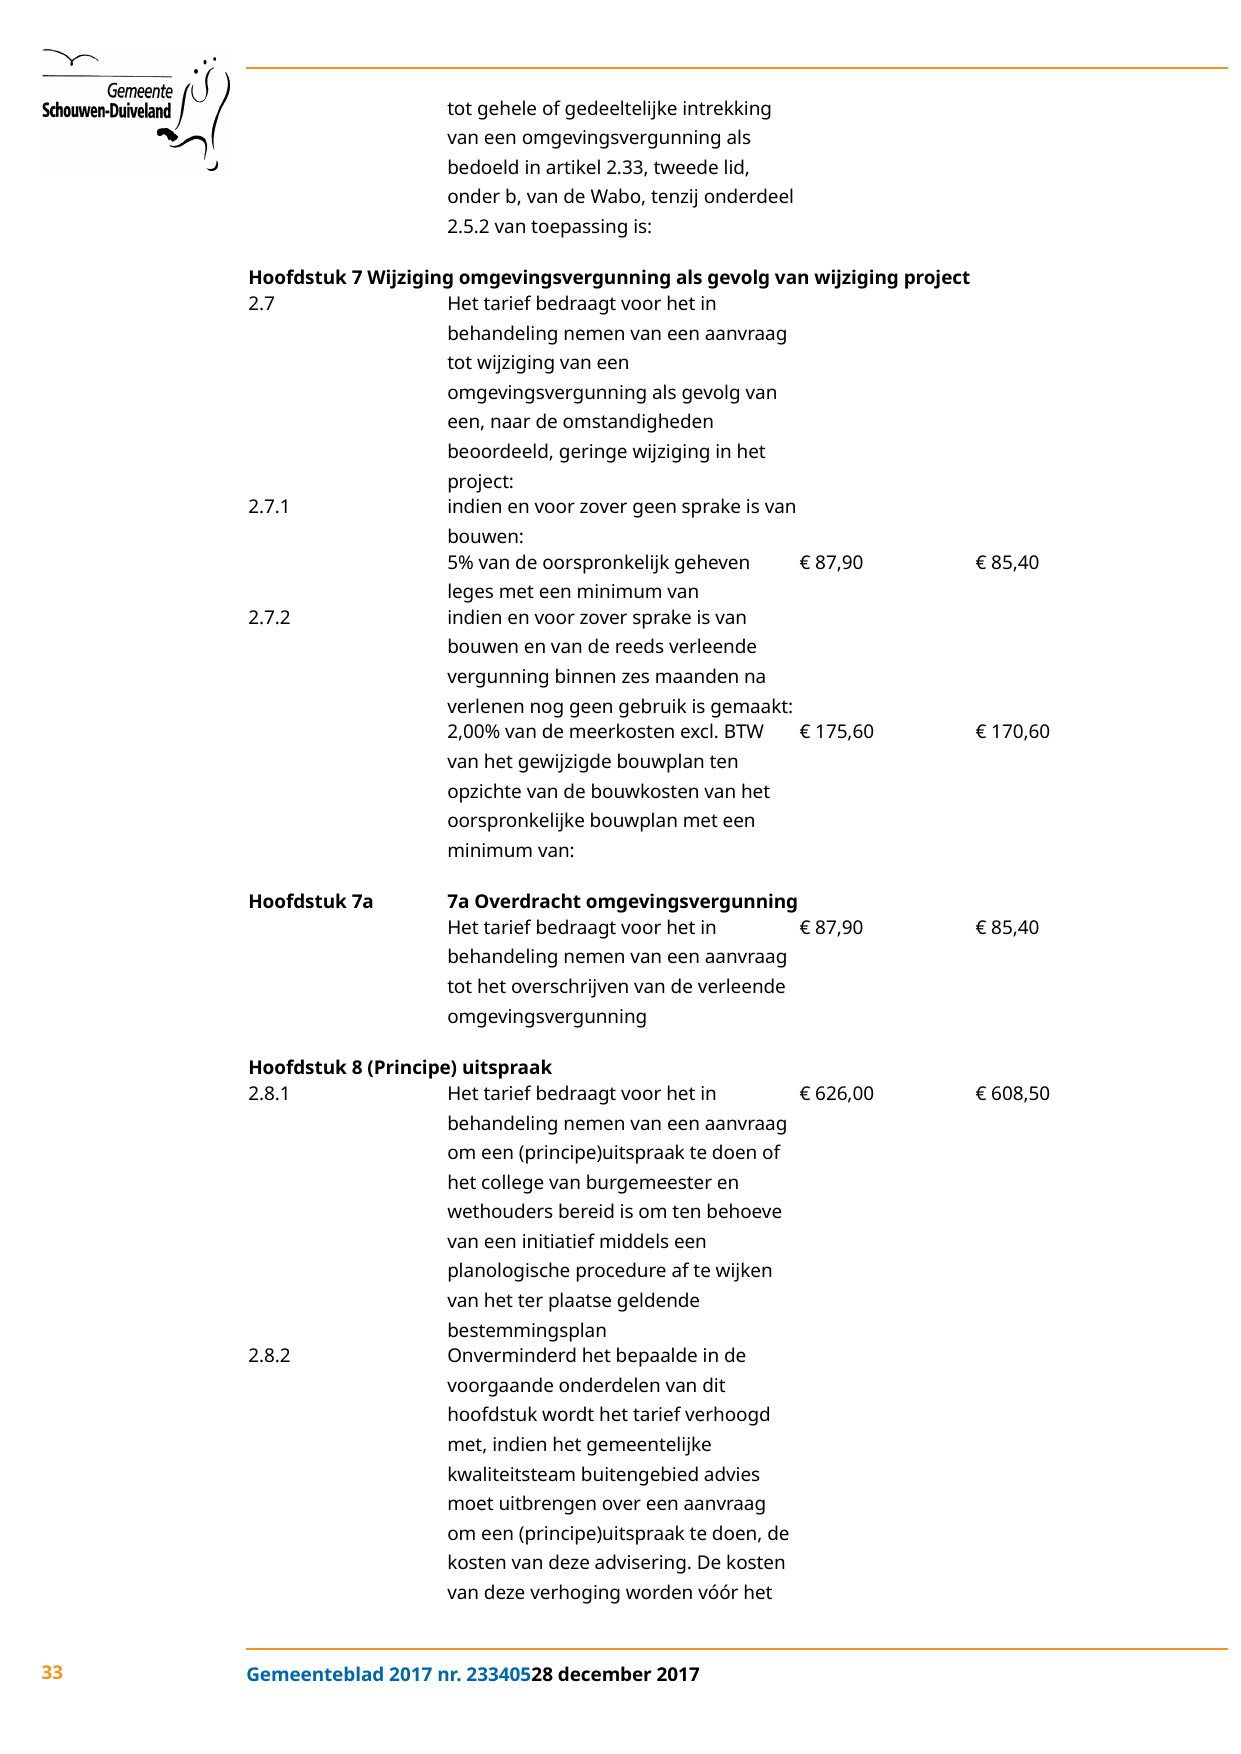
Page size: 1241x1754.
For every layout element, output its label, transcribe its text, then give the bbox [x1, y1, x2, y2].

table_cell [799, 494, 975, 549]
table_cell € 170,60 [975, 719, 1152, 863]
table_cell [975, 494, 1152, 549]
table_cell 2,00% van de meerkosten excl. BTW van het gewijzigde bouwplan ten opzichte van de bouwkosten van het oorspronkelijke bouwplan met een minimum van: [447, 719, 799, 863]
table_cell [975, 604, 1152, 719]
table_cell indien en voor zover sprake is van bouwen en van de reeds verleende vergunning binnen zes maanden na verlenen nog geen gebruik is gemaakt: [447, 604, 799, 719]
table_cell [447, 863, 799, 888]
table_cell [799, 1054, 975, 1080]
table_cell [975, 1029, 1152, 1054]
table_cell [248, 549, 447, 604]
table_cell [799, 604, 975, 719]
table_cell € 87,90 [799, 914, 975, 1029]
table_cell [447, 1029, 799, 1054]
picture [41, 47, 231, 172]
table_cell [248, 719, 447, 863]
table_cell 2.8.1 [248, 1080, 447, 1342]
table_cell [975, 265, 1152, 290]
table_cell 2.8.2 [248, 1343, 447, 1605]
table_cell 2.7.2 [248, 604, 447, 719]
table_cell [799, 239, 975, 264]
table_cell [799, 1343, 975, 1605]
table_cell Hoofdstuk 8 (Principe) uitspraak [248, 1054, 799, 1080]
table_cell [975, 290, 1152, 493]
table_cell [447, 239, 799, 264]
table_cell [975, 863, 1152, 888]
table_cell [248, 914, 447, 1029]
table_cell [975, 1054, 1152, 1080]
table_cell indien en voor zover geen sprake is van bouwen: [447, 494, 799, 549]
table_cell 5% van de oorspronkelijk geheven leges met een minimum van [447, 549, 799, 604]
table_cell [248, 863, 447, 888]
table_cell [799, 95, 975, 239]
table_cell [975, 239, 1152, 264]
table_cell [248, 239, 447, 264]
table_cell € 85,40 [975, 549, 1152, 604]
table_cell Het tarief bedraagt voor het in behandeling nemen van een aanvraag tot het overschrijven van de verleende omgevingsvergunning [447, 914, 799, 1029]
table_cell € 626,00 [799, 1080, 975, 1342]
table_cell Het tarief bedraagt voor het in behandeling nemen van een aanvraag om een (principe)uitspraak te doen of het college van burgemeester en wethouders bereid is om ten behoeve van een initiatief middels een planologische procedure af te wijken van het ter plaatse geldende bestemmingsplan [447, 1080, 799, 1342]
table_cell Hoofdstuk 7a [248, 889, 447, 914]
table_cell Het tarief bedraagt voor het in behandeling nemen van een aanvraag tot wijziging van een omgevingsvergunning als gevolg van een, naar de omstandigheden beoordeeld, geringe wijziging in het project: [447, 290, 799, 493]
table_cell [799, 863, 975, 888]
table_cell 2.7 [248, 290, 447, 493]
table_cell € 608,50 [975, 1080, 1152, 1342]
table_cell [799, 889, 975, 914]
table_cell [799, 290, 975, 493]
table_cell [975, 889, 1152, 914]
table_cell [975, 95, 1152, 239]
table_cell [975, 1343, 1152, 1605]
table_cell tot gehele of gedeeltelijke intrekking van een omgevingsvergunning als bedoeld in artikel 2.33, tweede lid, onder b, van de Wabo, tenzij onderdeel 2.5.2 van toepassing is: [447, 95, 799, 239]
table_cell Hoofdstuk 7 Wijziging omgevingsvergunning als gevolg van wijziging project [248, 265, 975, 290]
table_cell € 87,90 [799, 549, 975, 604]
table_cell 7a Overdracht omgevingsvergunning [447, 889, 799, 914]
table_cell [248, 1029, 447, 1054]
table_cell Onverminderd het bepaalde in de voorgaande onderdelen van dit hoofdstuk wordt het tarief verhoogd met, indien het gemeentelijke kwaliteitsteam buitengebied advies moet uitbrengen over een aanvraag om een (principe)uitspraak te doen, de kosten van deze advisering. De kosten van deze verhoging worden vóór het [447, 1343, 799, 1605]
table_cell € 175,60 [799, 719, 975, 863]
table_cell 2.7.1 [248, 494, 447, 549]
table_cell [799, 1029, 975, 1054]
table_cell [248, 95, 447, 239]
table_cell € 85,40 [975, 914, 1152, 1029]
